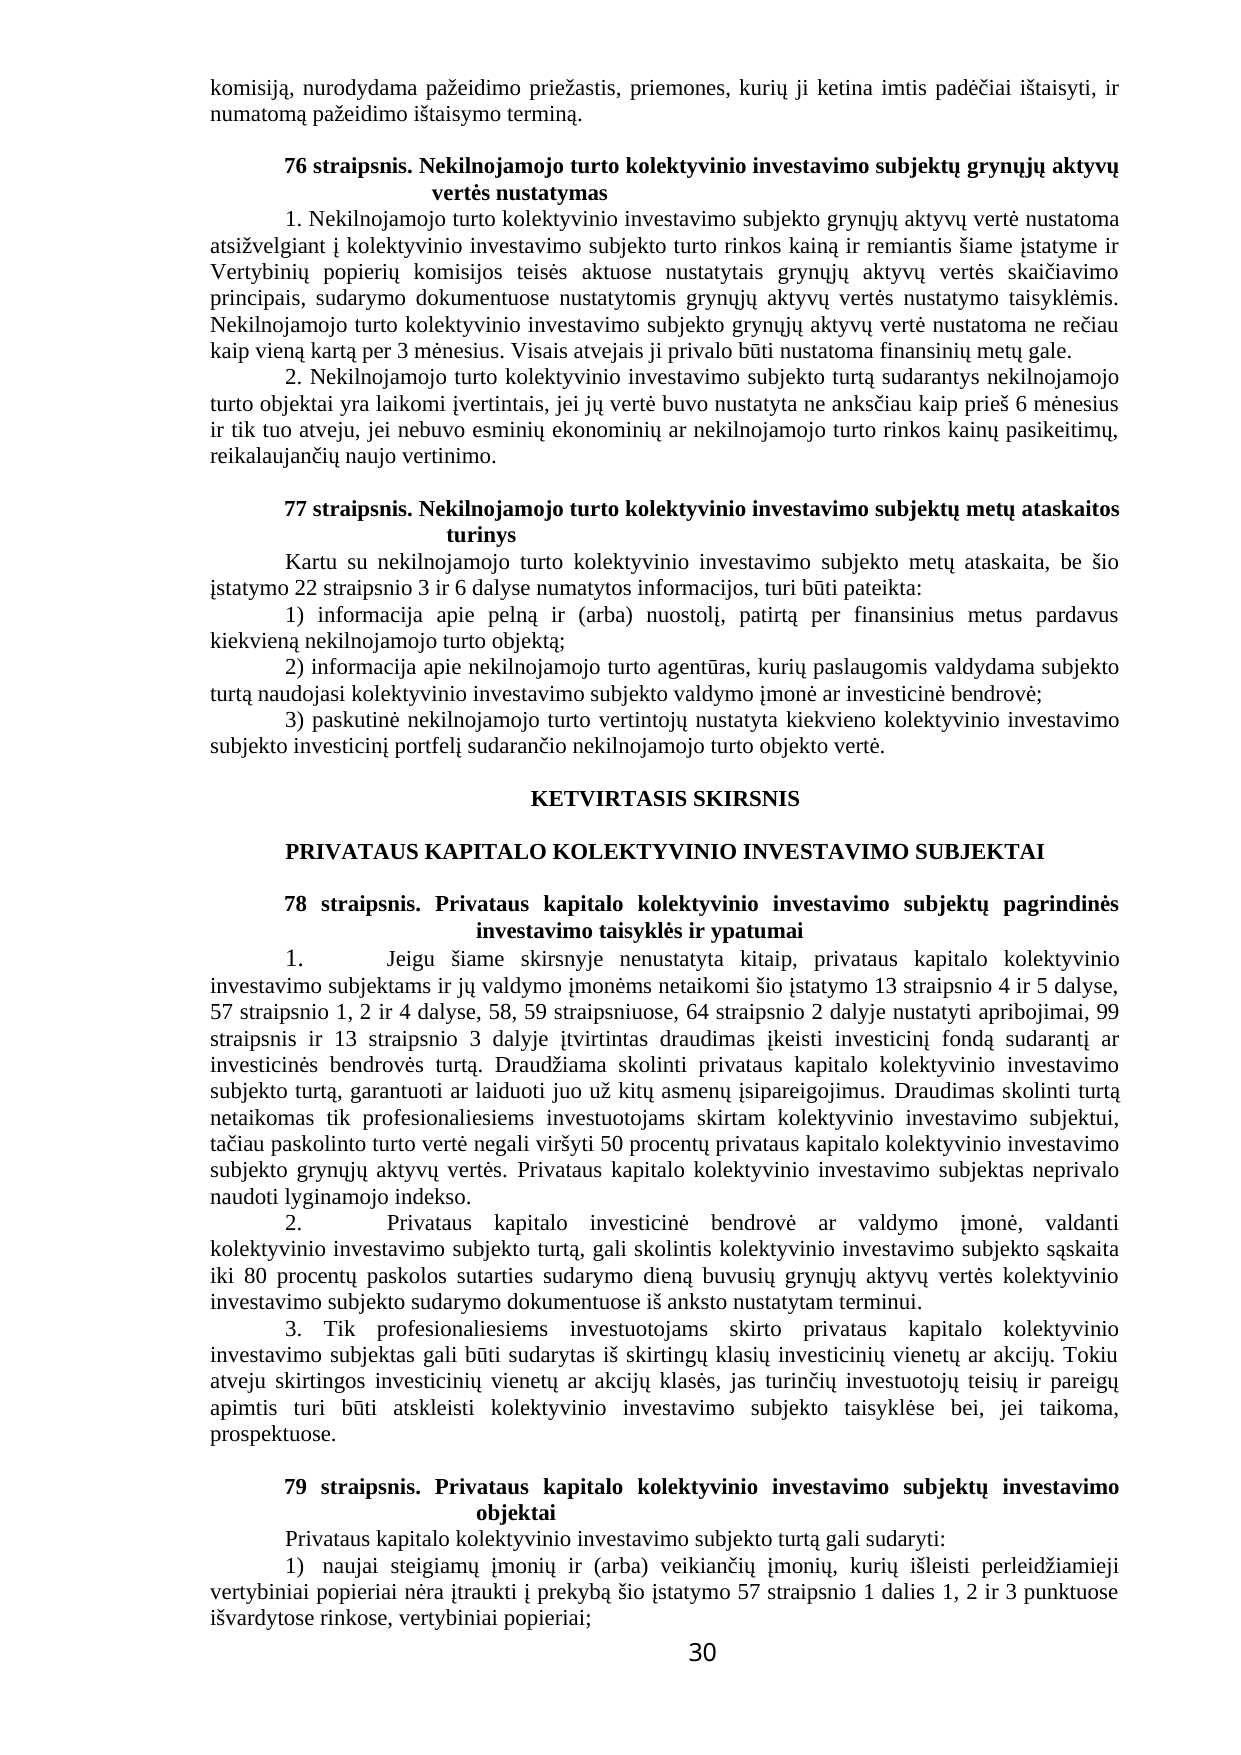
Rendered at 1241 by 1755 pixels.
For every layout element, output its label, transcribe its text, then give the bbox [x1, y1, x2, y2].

text 2) informacija apie nekilnojamojo turto agentūras, kurių paslaugomis valdydama subjekto turtą naudojasi kolektyvinio investavimo subjekto valdymo įmonė ar investicinė bendrovė; [210, 653, 1120, 706]
text 2. Nekilnojamojo turto kolektyvinio investavimo subjekto turtą sudarantys nekilnojamojo turto objektai yra laikomi įvertintais, jei jų vertė buvo nustatyta ne anksčiau kaip prieš 6 mėnesius ir tik tuo atveju, jei nebuvo esminių ekonominių ar nekilnojamojo turto rinkos kainų pasikeitimų, reikalaujančių naujo vertinimo. [210, 363, 1120, 469]
list naujai steigiamų įmonių ir (arba) veikiančių įmonių, kurių išleisti perleidžiamieji vertybiniai popieriai nėra įtraukti į prekybą šio įstatymo 57 straipsnio 1 dalies 1, 2 ir 3 punktuose išvardytose rinkose, vertybiniai popieriai; [210, 1552, 1120, 1631]
text 3. Tik profesionaliesiems investuotojams skirto privataus kapitalo kolektyvinio investavimo subjektas gali būti sudarytas iš skirtingų klasių investicinių vienetų ar akcijų. Tokiu atveju skirtingos investicinių vienetų ar akcijų klasės, jas turinčių investuotojų teisių ir pareigų apimtis turi būti atskleisti kolektyvinio investavimo subjekto taisyklėse bei, jei taikoma, prospektuose. [210, 1314, 1120, 1446]
text 77 straipsnis. Nekilnojamojo turto kolektyvinio investavimo subjektų metų ataskaitos turinys [284, 495, 1120, 548]
text ketvirtasis SKIRSNIS [210, 785, 1120, 811]
text 3) paskutinė nekilnojamojo turto vertintojų nustatyta kiekvieno kolektyvinio investavimo subjekto investicinį portfelį sudarančio nekilnojamojo turto objekto vertė. [210, 706, 1120, 759]
list Jeigu šiame skirsnyje nenustatyta kitaip, privataus kapitalo kolektyvinio investavimo subjektams ir jų valdymo įmonėms netaikomi šio įstatymo 13 straipsnio 4 ir 5 dalyse, 57 straipsnio 1, 2 ir 4 dalyse, 58, 59 straipsniuose, 64 straipsnio 2 dalyje nustatyti apribojimai, 99 straipsnis ir 13 straipsnio 3 dalyje įtvirtintas draudimas įkeisti investicinį fondą sudarantį ar investicinės bendrovės turtą. Draudžiama skolinti privataus kapitalo kolektyvinio investavimo subjekto turtą, garantuoti ar laiduoti juo už kitų asmenų įsipareigojimus. Draudimas skolinti turtą netaikomas tik profesionaliesiems investuotojams skirtam kolektyvinio investavimo subjektui, tačiau paskolinto turto vertė negali viršyti 50 procentų privataus kapitalo kolektyvinio investavimo subjekto grynųjų aktyvų vertės. Privataus kapitalo kolektyvinio investavimo subjektas neprivalo naudoti lyginamojo indekso. [210, 943, 1120, 1209]
text 1) informacija apie pelną ir (arba) nuostolį, patirtą per finansinius metus pardavus kiekvieną nekilnojamojo turto objektą; [210, 601, 1120, 653]
text 1. Nekilnojamojo turto kolektyvinio investavimo subjekto grynųjų aktyvų vertė nustatoma atsižvelgiant į kolektyvinio investavimo subjekto turto rinkos kainą ir remiantis šiame įstatyme ir Vertybinių popierių komisijos teisės aktuose nustatytais grynųjų aktyvų vertės skaičiavimo principais, sudarymo dokumentuose nustatytomis grynųjų aktyvų vertės nustatymo taisyklėmis. Nekilnojamojo turto kolektyvinio investavimo subjekto grynųjų aktyvų vertė nustatoma ne rečiau kaip vieną kartą per 3 mėnesius. Visais atvejais ji privalo būti nustatoma finansinių metų gale. [210, 205, 1120, 363]
text 76 straipsnis. Nekilnojamojo turto kolektyvinio investavimo subjektų grynųjų aktyvų vertės nustatymas [284, 153, 1120, 205]
text Kartu su nekilnojamojo turto kolektyvinio investavimo subjekto metų ataskaita, be šio įstatymo 22 straipsnio 3 ir 6 dalyse numatytos informacijos, turi būti pateikta: [210, 548, 1120, 601]
text 78 straipsnis. Privataus kapitalo kolektyvinio investavimo subjektų pagrindinės investavimo taisyklės ir ypatumai [284, 891, 1120, 943]
text komisiją, nurodydama pažeidimo priežastis, priemones, kurių ji ketina imtis padėčiai ištaisyti, ir numatomą pažeidimo ištaisymo terminą. [210, 73, 1120, 126]
text 79 straipsnis. Privataus kapitalo kolektyvinio investavimo subjektų investavimo objektai [284, 1473, 1120, 1525]
text Privataus kapitalo kolektyvinio investavimo subjekto turtą gali sudaryti: [210, 1525, 1120, 1552]
list Privataus kapitalo investicinė bendrovė ar valdymo įmonė, valdanti kolektyvinio investavimo subjekto turtą, gali skolintis kolektyvinio investavimo subjekto sąskaita iki 80 procentų paskolos sutarties sudarymo dieną buvusių grynųjų aktyvų vertės kolektyvinio investavimo subjekto sudarymo dokumentuose iš anksto nustatytam terminui. [210, 1209, 1120, 1314]
text PRIVATAUS KAPITALO Kolektyvinio investavimo subjektai [210, 838, 1120, 864]
